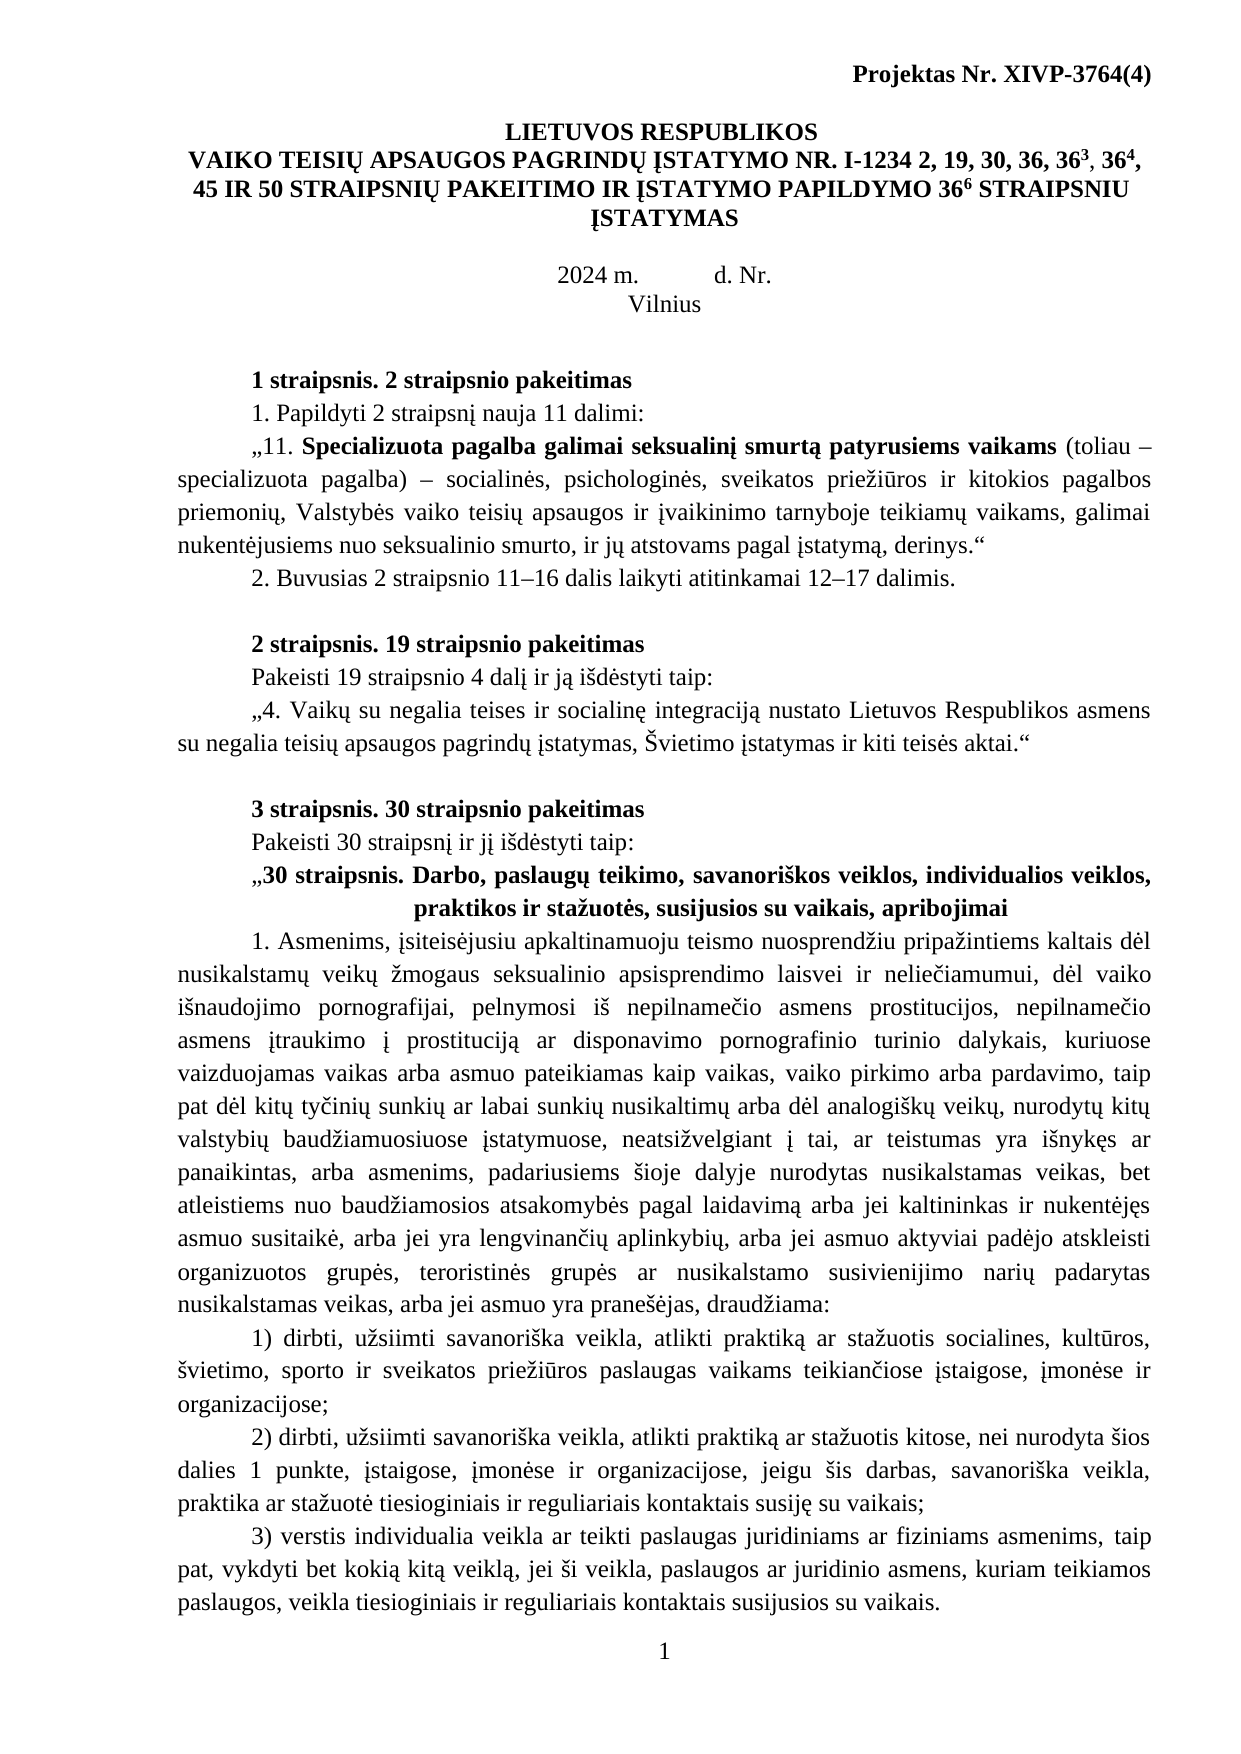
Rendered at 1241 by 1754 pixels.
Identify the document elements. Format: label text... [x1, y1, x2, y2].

text „30 straipsnis. Darbo, paslaugų teikimo, savanoriškos veiklos, individualios veiklos, praktikos ir stažuotės, susijusios su vaikais, apribojimai [251, 860, 1152, 922]
text „11. Specializuota pagalba galimai seksualinį smurtą patyrusiems vaikams (toliau – specializuota pagalba) – socialinės, psichologinės, sveikatos priežiūros ir kitokios pagalbos priemonių, Valstybės vaiko teisių apsaugos ir įvaikinimo tarnyboje teikiamų vaikams, galimai nukentėjusiems nuo seksualinio smurto, ir jų atstovams pagal įstatymą, derinys.“ [177, 431, 1152, 559]
text 3 straipsnis. 30 straipsnio pakeitimas [177, 794, 1152, 823]
text 1) dirbti, užsiimti savanoriška veikla, atlikti praktiką ar stažuotis socialines, kultūros, švietimo, sporto ir sveikatos priežiūros paslaugas vaikams teikiančiose įstaigose, įmonėse ir organizacijose; [177, 1323, 1152, 1417]
text 1. Papildyti 2 straipsnį nauja 11 dalimi: [177, 398, 1152, 427]
text 2) dirbti, užsiimti savanoriška veikla, atlikti praktiką ar stažuotis kitose, nei nurodyta šios dalies 1 punkte, įstaigose, įmonėse ir organizacijose, jeigu šis darbas, savanoriška veikla, praktika ar stažuotė tiesioginiais ir reguliariais kontaktais susiję su vaikais; [177, 1422, 1152, 1516]
text Pakeisti 19 straipsnio 4 dalį ir ją išdėstyti taip: [177, 662, 1152, 691]
text Vilnius [177, 289, 1152, 318]
text 2. Buvusias 2 straipsnio 11–16 dalis laikyti atitinkamai 12–17 dalimis. [177, 563, 1152, 592]
text Projektas Nr. XIVP-3764(4) [827, 59, 1152, 88]
text Pakeisti 30 straipsnį ir jį išdėstyti taip: [177, 827, 1152, 856]
text ĮSTATYMAS [177, 203, 1152, 232]
text 2 straipsnis. 19 straipsnio pakeitimas [177, 629, 1152, 658]
text 1 straipsnis. 2 straipsnio pakeitimas [177, 365, 1152, 394]
text 3) verstis individualia veikla ar teikti paslaugas juridiniams ar fiziniams asmenims, taip pat, vykdyti bet kokią kitą veiklą, jei ši veikla, paslaugos ar juridinio asmens, kuriam teikiamos paslaugos, veikla tiesioginiais ir reguliariais kontaktais susijusios su vaikais. [177, 1521, 1152, 1616]
text LIETUVOS RESPUBLIKOS [177, 117, 1152, 145]
text VAIKO TEISIŲ APSAUGOS PAGRINDŲ ĮSTATYMO NR. I-1234 2, 19, 30, 36, 363, 364, 45 IR 50 STRAIPSNIŲ PAKEITIMO IR ĮSTATYMO PAPILDYMO 366 STRAIPSNIU [177, 145, 1152, 203]
text „4. Vaikų su negalia teises ir socialinę integraciją nustato Lietuvos Respublikos asmens su negalia teisių apsaugos pagrindų įstatymas, Švietimo įstatymas ir kiti teisės aktai.“ [177, 695, 1152, 757]
text 2024 m. d. Nr. [177, 260, 1152, 289]
text 1. Asmenims, įsiteisėjusiu apkaltinamuoju teismo nuosprendžiu pripažintiems kaltais dėl nusikalstamų veikų žmogaus seksualinio apsisprendimo laisvei ir neliečiamumui, dėl vaiko išnaudojimo pornografijai, pelnymosi iš nepilnamečio asmens prostitucijos, nepilnamečio asmens įtraukimo į prostituciją ar disponavimo pornografinio turinio dalykais, kuriuose vaizduojamas vaikas arba asmuo pateikiamas kaip vaikas, vaiko pirkimo arba pardavimo, taip pat dėl kitų tyčinių sunkių ar labai sunkių nusikaltimų arba dėl analogiškų veikų, nurodytų kitų valstybių baudžiamuosiuose įstatymuose, neatsižvelgiant į tai, ar teistumas yra išnykęs ar panaikintas, arba asmenims, padariusiems šioje dalyje nurodytas nusikalstamas veikas, bet atleistiems nuo baudžiamosios atsakomybės pagal laidavimą arba jei kaltininkas ir nukentėjęs asmuo susitaikė, arba jei yra lengvinančių aplinkybių, arba jei asmuo aktyviai padėjo atskleisti organizuotos grupės, teroristinės grupės ar nusikalstamo susivienijimo narių padarytas nusikalstamas veikas, arba jei asmuo yra pranešėjas, draudžiama: [177, 926, 1152, 1318]
